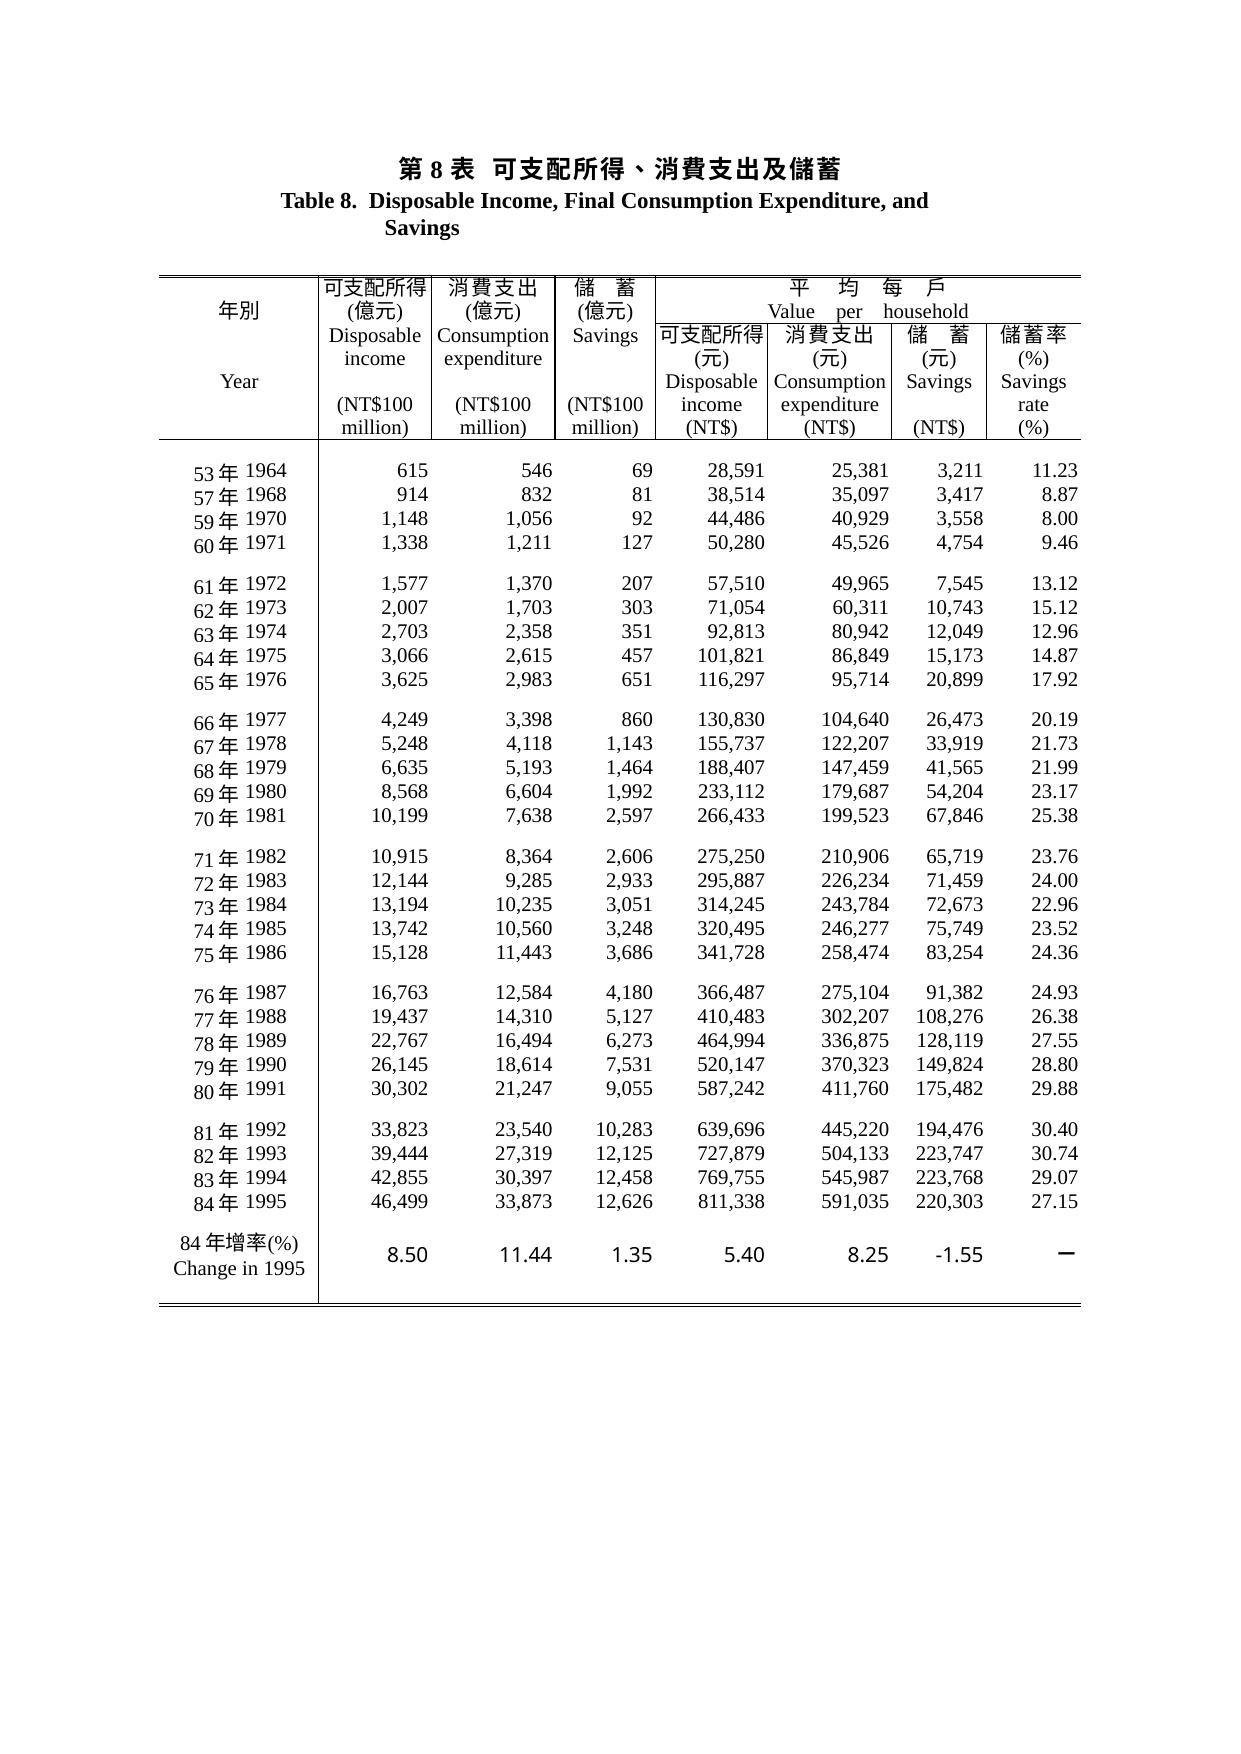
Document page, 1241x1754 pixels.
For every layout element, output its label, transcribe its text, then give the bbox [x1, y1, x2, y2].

table_cell [768, 690, 892, 706]
table_cell 13,742 [319, 915, 431, 939]
table_cell 91,382 [892, 979, 986, 1003]
table_cell 70年 [159, 802, 242, 826]
table_cell 12,125 [555, 1140, 655, 1164]
table_cell 8.50 [319, 1230, 431, 1284]
table_cell 188,407 [655, 754, 768, 778]
table_cell 65,719 [892, 843, 986, 867]
table_cell 1974 [242, 618, 318, 642]
table_cell 78年 [159, 1027, 242, 1051]
table_cell [986, 440, 1081, 457]
table_cell 5,248 [319, 730, 431, 754]
table_cell 22.96 [986, 891, 1081, 915]
table_cell 14.87 [986, 642, 1081, 666]
table_cell [159, 553, 242, 570]
table_cell [319, 1099, 431, 1116]
table_cell [319, 690, 431, 706]
table_cell 28.80 [986, 1051, 1081, 1075]
table_cell 366,487 [655, 979, 768, 1003]
table_cell [555, 553, 655, 570]
table_cell 295,887 [655, 867, 768, 891]
table_cell 3,625 [319, 666, 431, 690]
table_cell 1986 [242, 939, 318, 963]
table_cell 2,597 [555, 802, 655, 826]
table_cell 615 [319, 458, 431, 481]
table_cell 25,381 [768, 458, 892, 481]
table_cell 84年增率(%) Change in 1995 [159, 1230, 318, 1284]
table_cell 27.15 [986, 1188, 1081, 1212]
table_cell 8,364 [431, 843, 555, 867]
table_cell Table 8. Disposable Income, Final Consumption Expenditure, and Savings [159, 188, 1081, 242]
table_cell [319, 826, 431, 843]
table_cell 194,476 [892, 1116, 986, 1140]
table_cell 1,577 [319, 570, 431, 594]
table_cell [242, 440, 318, 457]
table_cell [768, 963, 892, 979]
table_cell 19,437 [319, 1003, 431, 1027]
table_cell [768, 1212, 892, 1230]
table_cell [555, 440, 655, 457]
table_cell 7,638 [431, 802, 555, 826]
table_cell 275,250 [655, 843, 768, 867]
table_cell 3,417 [892, 481, 986, 505]
table_cell 86,849 [768, 642, 892, 666]
table_cell 1,056 [431, 505, 555, 529]
table_cell 65年 [159, 666, 242, 690]
table_cell 179,687 [768, 778, 892, 802]
table_cell 727,879 [655, 1140, 768, 1164]
table_cell 16,763 [319, 979, 431, 1003]
table_cell 1,464 [555, 754, 655, 778]
table_cell 11,443 [431, 939, 555, 963]
table_cell 50,280 [655, 529, 768, 553]
table_cell 520,147 [655, 1051, 768, 1075]
table_cell [655, 1099, 768, 1116]
table_cell 25.38 [986, 802, 1081, 826]
table_cell 2,933 [555, 867, 655, 891]
table_cell [655, 1212, 768, 1230]
table_cell 243,784 [768, 891, 892, 915]
table_cell 832 [431, 481, 555, 505]
table_cell 147,459 [768, 754, 892, 778]
table_cell [768, 553, 892, 570]
table_cell 77年 [159, 1003, 242, 1027]
table_cell 33,823 [319, 1116, 431, 1140]
table_cell 83年 [159, 1164, 242, 1188]
table_cell 1,992 [555, 778, 655, 802]
table_cell 3,248 [555, 915, 655, 939]
table_cell 3,686 [555, 939, 655, 963]
table_cell 71年 [159, 843, 242, 867]
table_cell [555, 826, 655, 843]
table_cell 3,051 [555, 891, 655, 915]
table_cell [986, 963, 1081, 979]
table_cell 79年 [159, 1051, 242, 1075]
table_cell 10,743 [892, 594, 986, 618]
table_cell 341,728 [655, 939, 768, 963]
table_cell 246,277 [768, 915, 892, 939]
table_cell 1975 [242, 642, 318, 666]
table_cell [159, 440, 242, 457]
table_cell 3,398 [431, 706, 555, 730]
table_cell 8.25 [768, 1230, 892, 1284]
table_cell 1984 [242, 891, 318, 915]
table_cell 1987 [242, 979, 318, 1003]
table_cell [242, 963, 318, 979]
table_cell 199,523 [768, 802, 892, 826]
table_cell 1,143 [555, 730, 655, 754]
table_cell 46,499 [319, 1188, 431, 1212]
table_cell 6,635 [319, 754, 431, 778]
table_cell 6,273 [555, 1027, 655, 1051]
table_cell 149,824 [892, 1051, 986, 1075]
table_cell [892, 1099, 986, 1116]
table_cell [655, 963, 768, 979]
table_cell 5.40 [655, 1230, 768, 1284]
table_cell 40,929 [768, 505, 892, 529]
table_cell 370,323 [768, 1051, 892, 1075]
table_cell Consumption expenditure (NT$100 million) [432, 323, 554, 439]
table_cell 128,119 [892, 1027, 986, 1051]
table_cell 儲 蓄 (元) Savings (NT$) [892, 324, 986, 439]
table_cell 29.07 [986, 1164, 1081, 1188]
table_cell 2,615 [431, 642, 555, 666]
table_cell 73年 [159, 891, 242, 915]
table_cell [242, 1099, 318, 1116]
table_cell [892, 690, 986, 706]
table_cell 104,640 [768, 706, 892, 730]
table_cell 69 [555, 458, 655, 481]
table_cell 1,211 [431, 529, 555, 553]
table_cell 811,338 [655, 1188, 768, 1212]
table_cell 15,128 [319, 939, 431, 963]
table_cell 72年 [159, 867, 242, 891]
table_cell 23.17 [986, 778, 1081, 802]
table_cell 26,473 [892, 706, 986, 730]
table_cell 545,987 [768, 1164, 892, 1188]
table_cell [242, 826, 318, 843]
table_cell [159, 826, 242, 843]
table_cell 67年 [159, 730, 242, 754]
table_cell 23.76 [986, 843, 1081, 867]
table_cell 591,035 [768, 1188, 892, 1212]
table_cell 24.00 [986, 867, 1081, 891]
table_cell 27,319 [431, 1140, 555, 1164]
table_cell 4,249 [319, 706, 431, 730]
table_cell 410,483 [655, 1003, 768, 1027]
table_cell 80年 [159, 1075, 242, 1099]
table_cell 1992 [242, 1116, 318, 1140]
table_cell 20,899 [892, 666, 986, 690]
table_cell 175,482 [892, 1075, 986, 1099]
table_cell 10,560 [431, 915, 555, 939]
table_cell 275,104 [768, 979, 892, 1003]
table_cell 1983 [242, 867, 318, 891]
table_cell 61年 [159, 570, 242, 594]
table_cell [555, 1212, 655, 1230]
table_cell 28,591 [655, 458, 768, 481]
table_cell [986, 553, 1081, 570]
table_cell 116,297 [655, 666, 768, 690]
table_cell 210,906 [768, 843, 892, 867]
table_cell 12,144 [319, 867, 431, 891]
table_cell 20.19 [986, 706, 1081, 730]
table_cell 儲 蓄 (億元) [556, 278, 655, 323]
table_cell Year [159, 323, 318, 439]
table_cell [431, 690, 555, 706]
table_cell [655, 440, 768, 457]
table_cell 5,127 [555, 1003, 655, 1027]
table_cell 60,311 [768, 594, 892, 618]
table_cell 314,245 [655, 891, 768, 915]
table_cell 8,568 [319, 778, 431, 802]
table_cell 44,486 [655, 505, 768, 529]
table_cell 2,983 [431, 666, 555, 690]
table_cell 7,545 [892, 570, 986, 594]
table_cell 457 [555, 642, 655, 666]
table_cell 1989 [242, 1027, 318, 1051]
table_cell [555, 1285, 655, 1303]
table_cell 1985 [242, 915, 318, 939]
table_cell 92,813 [655, 618, 768, 642]
table_cell 101,821 [655, 642, 768, 666]
table_cell 1971 [242, 529, 318, 553]
table_cell 3,558 [892, 505, 986, 529]
table_cell 8.87 [986, 481, 1081, 505]
table_cell 1972 [242, 570, 318, 594]
table_cell 74年 [159, 915, 242, 939]
table_cell 57年 [159, 481, 242, 505]
table_cell 82年 [159, 1140, 242, 1164]
table_cell 71,054 [655, 594, 768, 618]
table_cell 49,965 [768, 570, 892, 594]
table_cell [319, 963, 431, 979]
table_cell [242, 690, 318, 706]
table_cell Disposable income (NT$100 million) [319, 323, 431, 439]
table_cell 220,303 [892, 1188, 986, 1212]
table_cell 1978 [242, 730, 318, 754]
table_cell 155,737 [655, 730, 768, 754]
table_cell [655, 553, 768, 570]
table_cell 914 [319, 481, 431, 505]
table_cell [319, 1285, 431, 1303]
table_cell 22,767 [319, 1027, 431, 1051]
table_cell 39,444 [319, 1140, 431, 1164]
table_cell 33,873 [431, 1188, 555, 1212]
table_cell 411,760 [768, 1075, 892, 1099]
table_cell [159, 1212, 318, 1230]
table_cell 9,055 [555, 1075, 655, 1099]
table_cell 66年 [159, 706, 242, 730]
table_cell 303 [555, 594, 655, 618]
table_cell 18,614 [431, 1051, 555, 1075]
table_cell [986, 1212, 1081, 1230]
table_cell 68年 [159, 754, 242, 778]
table_cell 27.55 [986, 1027, 1081, 1051]
table_cell 14,310 [431, 1003, 555, 1027]
table_cell 130,830 [655, 706, 768, 730]
table_cell [655, 690, 768, 706]
table_cell 266,433 [655, 802, 768, 826]
table_cell [431, 553, 555, 570]
table_cell 233,112 [655, 778, 768, 802]
table_cell 1973 [242, 594, 318, 618]
table_cell 226,234 [768, 867, 892, 891]
table_cell [431, 826, 555, 843]
table_cell 1,703 [431, 594, 555, 618]
table_cell 11.23 [986, 458, 1081, 481]
table_cell [555, 963, 655, 979]
table_cell 3,211 [892, 458, 986, 481]
table_cell [319, 1212, 431, 1230]
table_cell － [986, 1230, 1081, 1284]
table_cell [892, 1285, 986, 1303]
table_cell 26,145 [319, 1051, 431, 1075]
table_cell [555, 690, 655, 706]
table_cell 464,994 [655, 1027, 768, 1051]
table_cell 72,673 [892, 891, 986, 915]
table_cell 30.74 [986, 1140, 1081, 1164]
table_cell 1979 [242, 754, 318, 778]
table_cell 53年 [159, 458, 242, 481]
table_cell 80,942 [768, 618, 892, 642]
table_cell [159, 242, 1081, 258]
table_cell 860 [555, 706, 655, 730]
table_cell 336,875 [768, 1027, 892, 1051]
table_cell 23.52 [986, 915, 1081, 939]
table_cell [892, 440, 986, 457]
table_cell -1.55 [892, 1230, 986, 1284]
table_cell 122,207 [768, 730, 892, 754]
table_cell 13.12 [986, 570, 1081, 594]
table_cell 38,514 [655, 481, 768, 505]
table_cell 1994 [242, 1164, 318, 1188]
table_cell 2,606 [555, 843, 655, 867]
table_cell 75,749 [892, 915, 986, 939]
table_cell 10,199 [319, 802, 431, 826]
table_cell 30.40 [986, 1116, 1081, 1140]
table_cell 24.36 [986, 939, 1081, 963]
table_cell 1964 [242, 458, 318, 481]
table_cell 1995 [242, 1188, 318, 1212]
table_cell [431, 1212, 555, 1230]
table_cell 23,540 [431, 1116, 555, 1140]
table_cell [655, 1285, 768, 1303]
table_cell 儲蓄率 (%) Savings rate (%) [987, 324, 1081, 439]
table_cell [242, 553, 318, 570]
table_cell 69年 [159, 778, 242, 802]
table_cell [892, 963, 986, 979]
table_cell Savings (NT$100 million) [556, 323, 655, 439]
table_cell 45,526 [768, 529, 892, 553]
table_cell 769,755 [655, 1164, 768, 1188]
table_cell [555, 1099, 655, 1116]
table_cell 12,049 [892, 618, 986, 642]
table_cell 消費支出 (億元) [432, 278, 554, 323]
table_cell [892, 826, 986, 843]
table_cell [159, 1099, 242, 1116]
table_cell [159, 963, 242, 979]
table_cell 1993 [242, 1140, 318, 1164]
table_cell 445,220 [768, 1116, 892, 1140]
table_header 第8表 可支配所得、消費支出及儲蓄 [159, 150, 1081, 187]
table_cell 320,495 [655, 915, 768, 939]
table_cell 587,242 [655, 1075, 768, 1099]
table_cell 1990 [242, 1051, 318, 1075]
table_cell [319, 440, 431, 457]
table_cell 651 [555, 666, 655, 690]
table_cell 4,180 [555, 979, 655, 1003]
table_cell 81年 [159, 1116, 242, 1140]
table_cell [768, 440, 892, 457]
table_cell 33,919 [892, 730, 986, 754]
table_cell 127 [555, 529, 655, 553]
table_cell 67,846 [892, 802, 986, 826]
table_cell [892, 1212, 986, 1230]
table_cell 9.46 [986, 529, 1081, 553]
table_cell 17.92 [986, 666, 1081, 690]
table_cell [768, 1099, 892, 1116]
table_cell 10,283 [555, 1116, 655, 1140]
table_cell 21,247 [431, 1075, 555, 1099]
table_cell [431, 963, 555, 979]
table_cell 57,510 [655, 570, 768, 594]
table_cell 207 [555, 570, 655, 594]
table_cell 9,285 [431, 867, 555, 891]
table_cell 95,714 [768, 666, 892, 690]
table_cell 12,584 [431, 979, 555, 1003]
table_cell [986, 1285, 1081, 1303]
table_cell 1976 [242, 666, 318, 690]
table_cell 60年 [159, 529, 242, 553]
table_cell [986, 1099, 1081, 1116]
table_cell 16,494 [431, 1027, 555, 1051]
table_cell 24.93 [986, 979, 1081, 1003]
table_cell 76年 [159, 979, 242, 1003]
table_cell 15.12 [986, 594, 1081, 618]
table_cell [768, 826, 892, 843]
table_cell 12.96 [986, 618, 1081, 642]
table_cell 26.38 [986, 1003, 1081, 1027]
table_cell [159, 690, 242, 706]
table_cell 可支配所得 (億元) [319, 278, 431, 323]
table_cell 42,855 [319, 1164, 431, 1188]
table_cell [655, 826, 768, 843]
table_cell 83,254 [892, 939, 986, 963]
table_cell 7,531 [555, 1051, 655, 1075]
table_cell 71,459 [892, 867, 986, 891]
table_cell 年別 [159, 278, 318, 323]
table_cell 1.35 [555, 1230, 655, 1284]
table_cell 84年 [159, 1188, 242, 1212]
table_cell 可支配所得 (元) Disposable income (NT$) [656, 324, 767, 439]
table_cell [892, 553, 986, 570]
table_cell 1,370 [431, 570, 555, 594]
table_cell 21.73 [986, 730, 1081, 754]
table_cell 258,474 [768, 939, 892, 963]
table_cell 11.44 [431, 1230, 555, 1284]
table_cell 13,194 [319, 891, 431, 915]
table_cell [159, 1285, 318, 1303]
table_cell 639,696 [655, 1116, 768, 1140]
table_cell 1977 [242, 706, 318, 730]
table_cell 302,207 [768, 1003, 892, 1027]
table_cell 63年 [159, 618, 242, 642]
table_cell 2,358 [431, 618, 555, 642]
table_cell 1,338 [319, 529, 431, 553]
table_cell 35,097 [768, 481, 892, 505]
table_cell 546 [431, 458, 555, 481]
table_cell 59年 [159, 505, 242, 529]
table_cell 1,148 [319, 505, 431, 529]
table_cell 41,565 [892, 754, 986, 778]
table_cell 1988 [242, 1003, 318, 1027]
table_cell 62年 [159, 594, 242, 618]
table_cell 3,066 [319, 642, 431, 666]
table_cell 10,915 [319, 843, 431, 867]
table_cell [319, 553, 431, 570]
table_cell 21.99 [986, 754, 1081, 778]
table_cell 1981 [242, 802, 318, 826]
table_cell 4,754 [892, 529, 986, 553]
table_cell 15,173 [892, 642, 986, 666]
table_cell 平 均 每 戶 Value per household [656, 278, 1081, 323]
table_cell 54,204 [892, 778, 986, 802]
table_cell 2,007 [319, 594, 431, 618]
table_cell 223,768 [892, 1164, 986, 1188]
table_cell [159, 258, 1081, 275]
table_cell 8.00 [986, 505, 1081, 529]
table_cell 6,604 [431, 778, 555, 802]
table_cell 351 [555, 618, 655, 642]
table_cell 12,626 [555, 1188, 655, 1212]
table_cell 81 [555, 481, 655, 505]
table_cell 5,193 [431, 754, 555, 778]
table_cell [986, 690, 1081, 706]
table_cell 504,133 [768, 1140, 892, 1164]
table_cell 消費支出 (元) Consumption expenditure (NT$) [768, 324, 891, 439]
table_cell [431, 1285, 555, 1303]
table_cell 2,703 [319, 618, 431, 642]
table_cell 1970 [242, 505, 318, 529]
table_cell 75年 [159, 939, 242, 963]
table_cell [768, 1285, 892, 1303]
table_cell 1980 [242, 778, 318, 802]
table_cell 1991 [242, 1075, 318, 1099]
table_cell [431, 440, 555, 457]
table_cell [431, 1099, 555, 1116]
table_cell 1968 [242, 481, 318, 505]
table_cell 92 [555, 505, 655, 529]
table_cell [986, 826, 1081, 843]
table_cell 1982 [242, 843, 318, 867]
table_cell 4,118 [431, 730, 555, 754]
table_cell 64年 [159, 642, 242, 666]
table_cell 108,276 [892, 1003, 986, 1027]
table_cell 12,458 [555, 1164, 655, 1188]
table_cell 223,747 [892, 1140, 986, 1164]
table_cell 10,235 [431, 891, 555, 915]
table_cell 30,397 [431, 1164, 555, 1188]
table_cell 30,302 [319, 1075, 431, 1099]
table_cell 29.88 [986, 1075, 1081, 1099]
